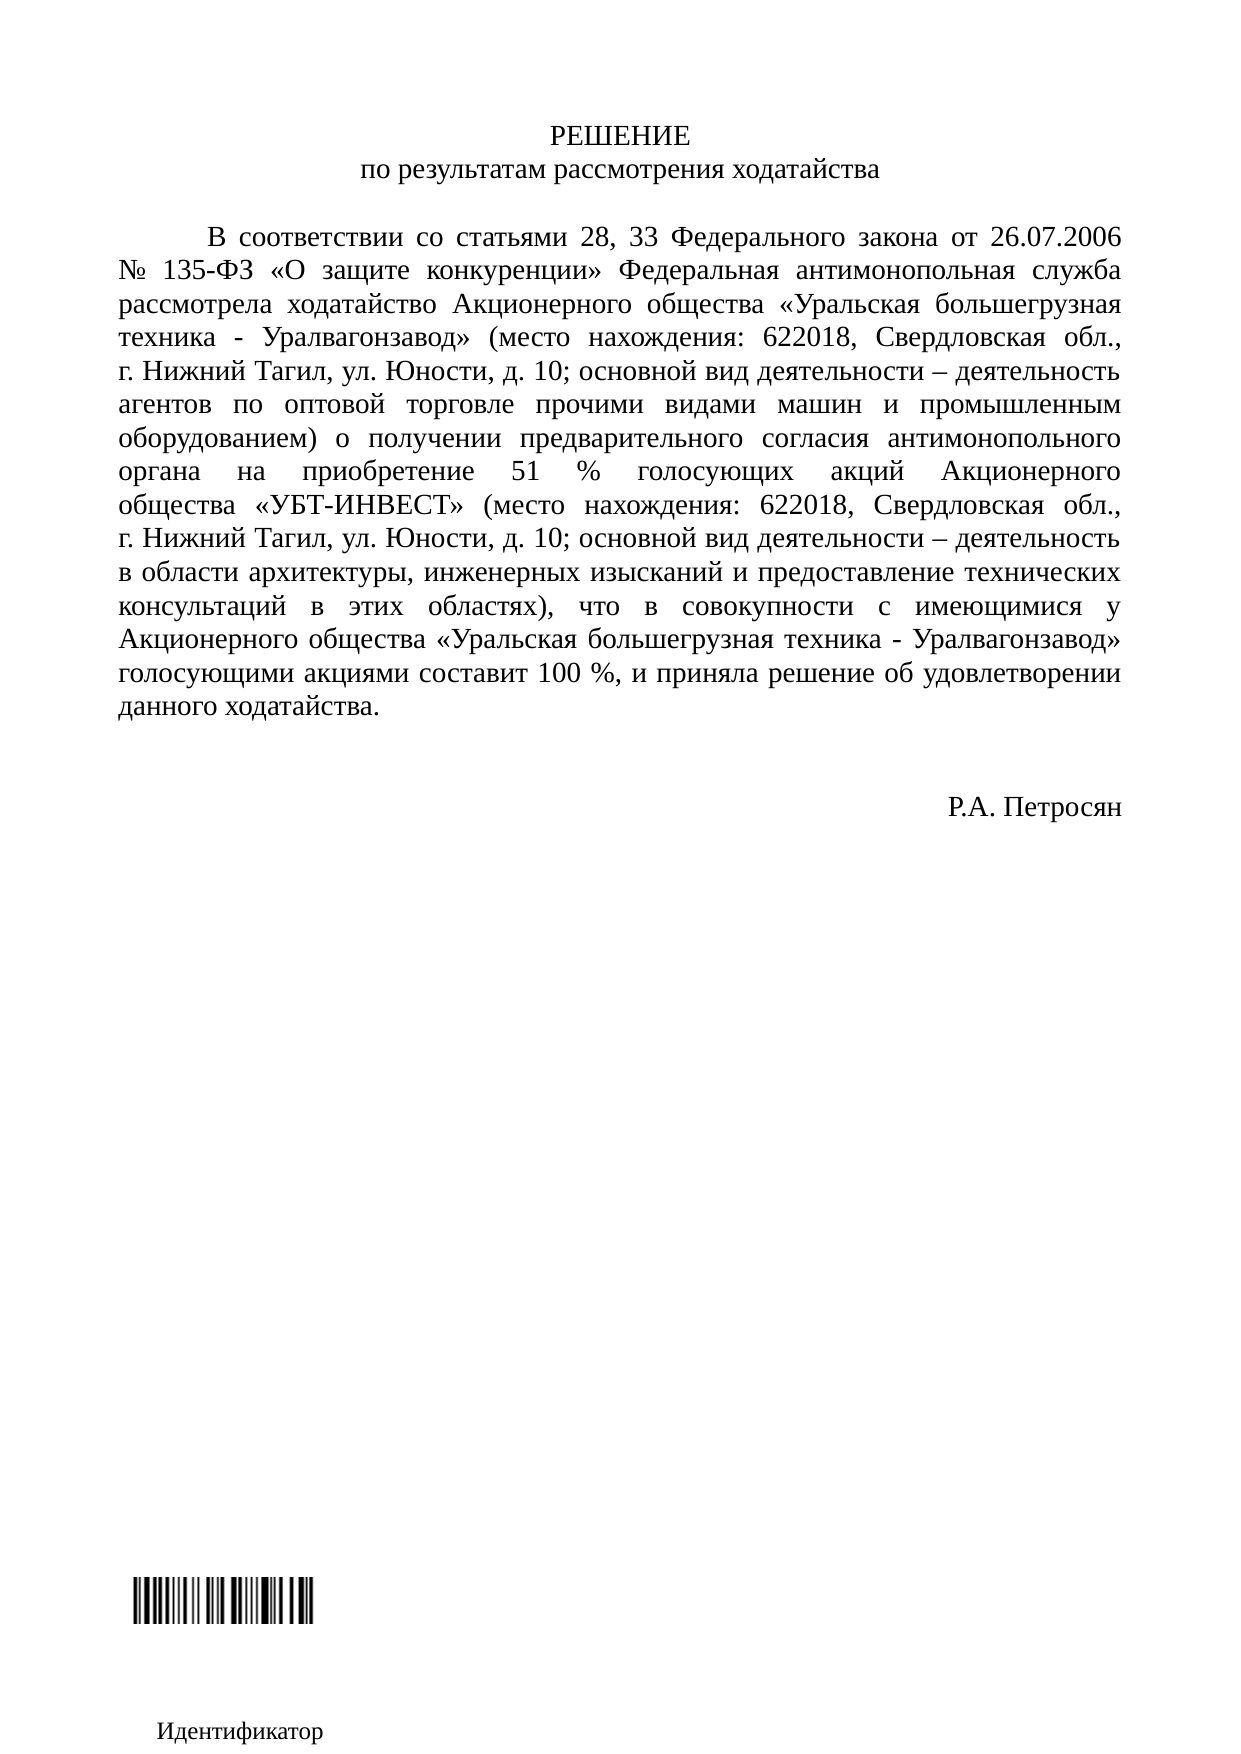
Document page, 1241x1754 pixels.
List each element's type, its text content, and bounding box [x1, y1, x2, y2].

text РЕШЕНИЕ [118, 118, 1122, 152]
subtitle Р.А. Петросян [868, 789, 1122, 822]
text по результатам рассмотрения ходатайства [118, 152, 1122, 185]
text В соответствии со статьями 28, 33 Федерального закона от 26.07.2006 № 135-ФЗ «О защите конкуренции» Федеральная антимонопольная служба рассмотрела ходатайство Акционерного общества «Уральская большегрузная техника - Уралвагонзавод» (место нахождения: 622018, Свердловская обл., г. Нижний Тагил, ул. Юности, д. 10; основной вид деятельности – деятельность агентов по оптовой торговле прочими видами машин и промышленным оборудованием) о получении предварительного согласия антимонопольного органа на приобретение 51 % голосующих акций Акционерного общества «УБТ-ИНВЕСТ» (место нахождения: 622018, Свердловская обл., г. Нижний Тагил, ул. Юности, д. 10; основной вид деятельности – деятельность в области архитектуры, инженерных изысканий и предоставление технических консультаций в этих областях), что в совокупности с имеющимися у Акционерного общества «Уральская большегрузная техника - Уралвагонзавод» голосующими акциями составит 100 %, и приняла решение об удовлетворении данного ходатайства. [118, 219, 1122, 722]
picture [118, 1577, 331, 1624]
